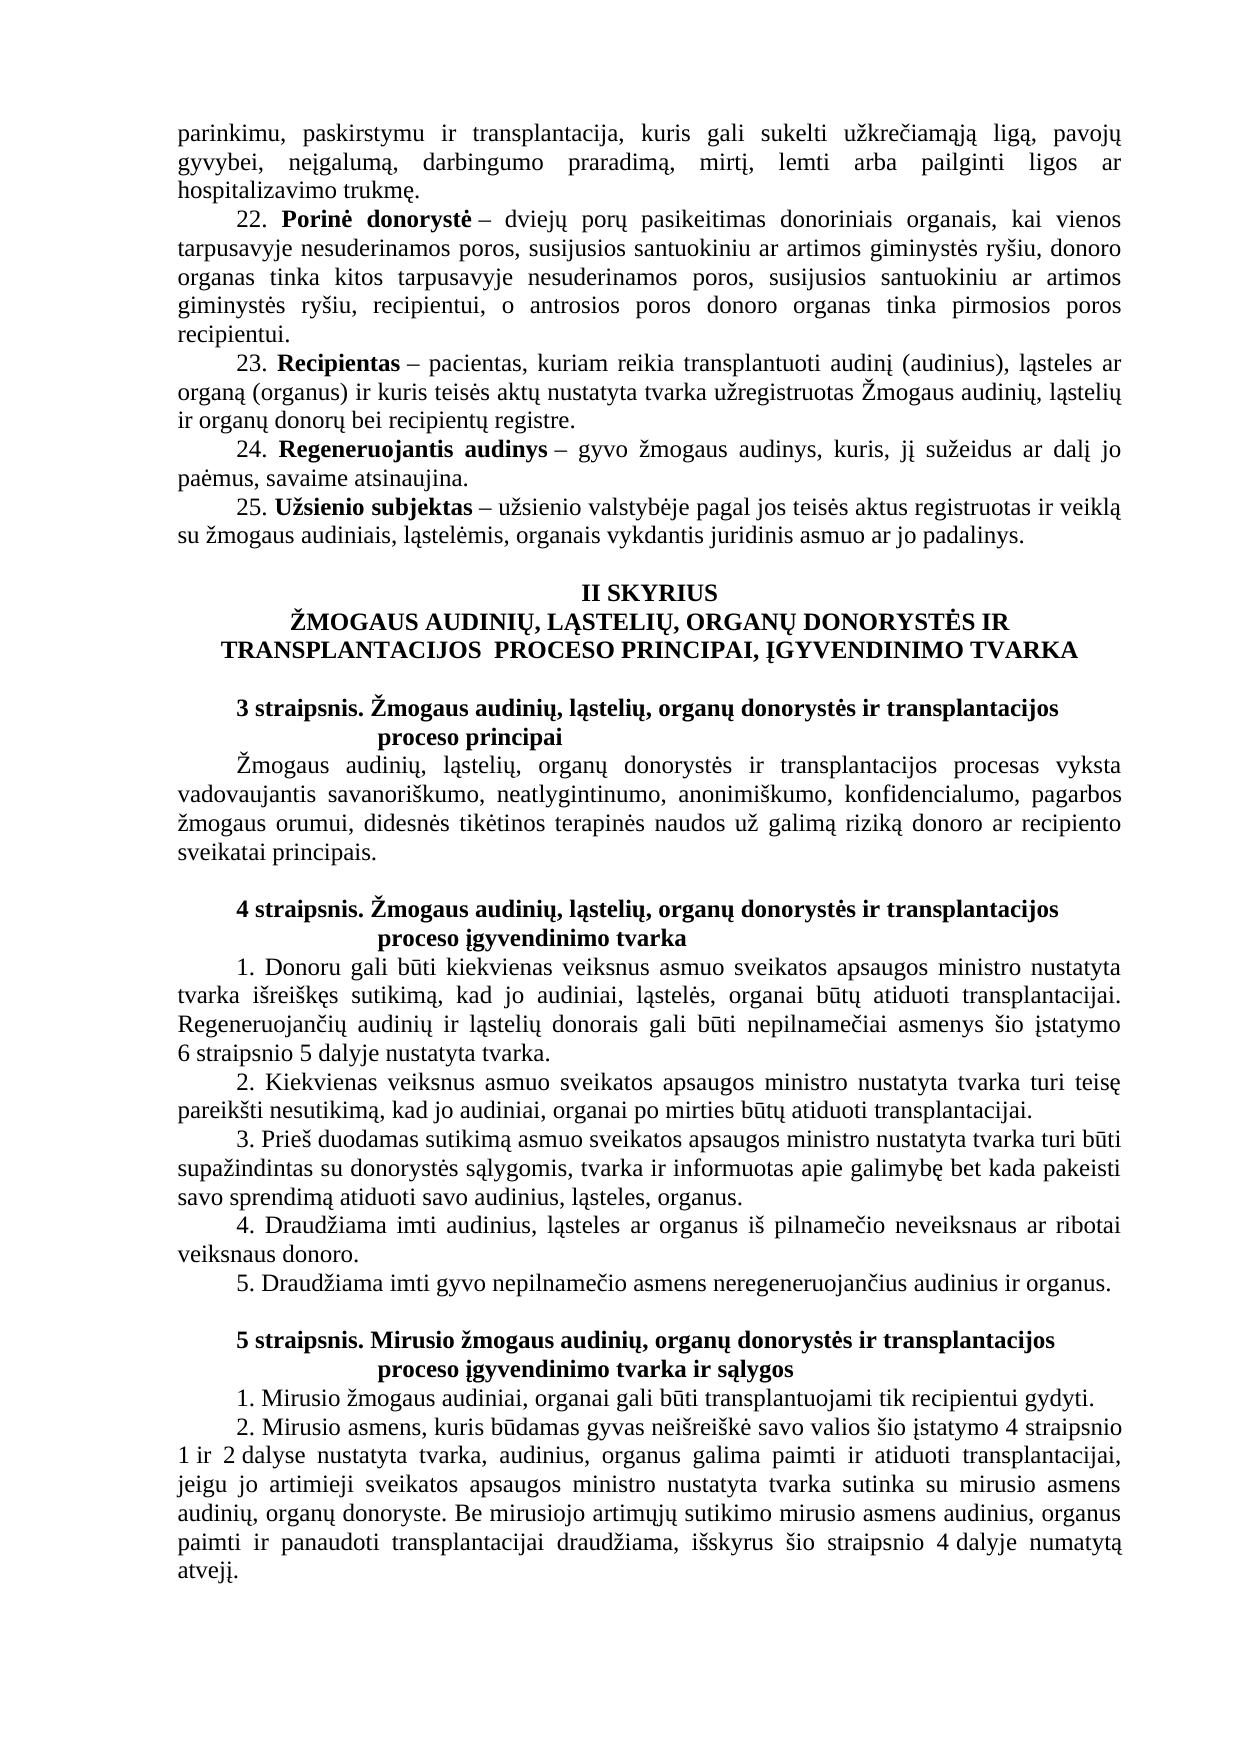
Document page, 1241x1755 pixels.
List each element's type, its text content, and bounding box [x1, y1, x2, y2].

text 4 straipsnis. Žmogaus audinių, ląstelių, organų donorystės ir transplantacijos proceso įgyvendinimo tvarka [236, 894, 1122, 952]
text 2. Mirusio asmens, kuris būdamas gyvas neišreiškė savo valios šio įstatymo 4 straipsnio 1 ir 2 dalyse nustatyta tvarka, audinius, organus galima paimti ir atiduoti transplantacijai, jeigu jo artimieji sveikatos apsaugos ministro nustatyta tvarka sutinka su mirusio asmens audinių, organų donoryste. Be mirusiojo artimųjų sutikimo mirusio asmens audinius, organus paimti ir panaudoti transplantacijai draudžiama, išskyrus šio straipsnio 4 dalyje numatytą atvejį. [177, 1412, 1122, 1584]
text ŽMOGAUS AUDINIŲ, LĄSTELIŲ, ORGANŲ DONORYSTĖS IR TRANSPLANTACIJOS PROCESO PRINCIPAI, ĮGYVENDINIMO TVARKA [177, 607, 1122, 664]
text 1. Mirusio žmogaus audiniai, organai gali būti transplantuojami tik recipientui gydyti. [177, 1383, 1122, 1412]
text Žmogaus audinių, ląstelių, organų donorystės ir transplantacijos procesas vyksta vadovaujantis savanoriškumo, neatlygintinumo, anonimiškumo, konfidencialumo, pagarbos žmogaus orumui, didesnės tikėtinos terapinės naudos už galimą riziką donoro ar recipiento sveikatai principais. [177, 751, 1122, 866]
text 1. Donoru gali būti kiekvienas veiksnus asmuo sveikatos apsaugos ministro nustatyta tvarka išreiškęs sutikimą, kad jo audiniai, ląstelės, organai būtų atiduoti transplantacijai. Regeneruojančių audinių ir ląstelių donorais gali būti nepilnamečiai asmenys šio įstatymo 6 straipsnio 5 dalyje nustatyta tvarka. [177, 952, 1122, 1067]
text 2. Kiekvienas veiksnus asmuo sveikatos apsaugos ministro nustatyta tvarka turi teisę pareikšti nesutikimą, kad jo audiniai, organai po mirties būtų atiduoti transplantacijai. [177, 1067, 1122, 1124]
text 4. Draudžiama imti audinius, ląsteles ar organus iš pilnamečio neveiksnaus ar ribotai veiksnaus donoro. [177, 1211, 1122, 1268]
text 24. Regeneruojantis audinys – gyvo žmogaus audinys, kuris, jį sužeidus ar dalį jo paėmus, savaime atsinaujina. [177, 434, 1122, 492]
text 5 straipsnis. Mirusio žmogaus audinių, organų donorystės ir transplantacijos proceso įgyvendinimo tvarka ir sąlygos [236, 1326, 1122, 1383]
text 5. Draudžiama imti gyvo nepilnamečio asmens neregeneruojančius audinius ir organus. [177, 1268, 1122, 1297]
text 23. Recipientas – pacientas, kuriam reikia transplantuoti audinį (audinius), ląsteles ar organą (organus) ir kuris teisės aktų nustatyta tvarka užregistruotas Žmogaus audinių, ląstelių ir organų donorų bei recipientų registre. [177, 348, 1122, 434]
text parinkimu, paskirstymu ir transplantacija, kuris gali sukelti užkrečiamąją ligą, pavojų gyvybei, neįgalumą, darbingumo praradimą, mirtį, lemti arba pailginti ligos ar hospitalizavimo trukmę. [177, 118, 1122, 204]
text 25. Užsienio subjektas – užsienio valstybėje pagal jos teisės aktus registruotas ir veiklą su žmogaus audiniais, ląstelėmis, organais vykdantis juridinis asmuo ar jo padalinys. [177, 492, 1122, 549]
text 3. Prieš duodamas sutikimą asmuo sveikatos apsaugos ministro nustatyta tvarka turi būti supažindintas su donorystės sąlygomis, tvarka ir informuotas apie galimybę bet kada pakeisti savo sprendimą atiduoti savo audinius, ląsteles, organus. [177, 1124, 1122, 1211]
text 22. Porinė donorystė – dviejų porų pasikeitimas donoriniais organais, kai vienos tarpusavyje nesuderinamos poros, susijusios santuokiniu ar artimos giminystės ryšiu, donoro organas tinka kitos tarpusavyje nesuderinamos poros, susijusios santuokiniu ar artimos giminystės ryšiu, recipientui, o antrosios poros donoro organas tinka pirmosios poros recipientui. [177, 204, 1122, 348]
text II SKYRIUS [177, 578, 1122, 607]
text 3 straipsnis. Žmogaus audinių, ląstelių, organų donorystės ir transplantacijos proceso principai [236, 693, 1122, 751]
